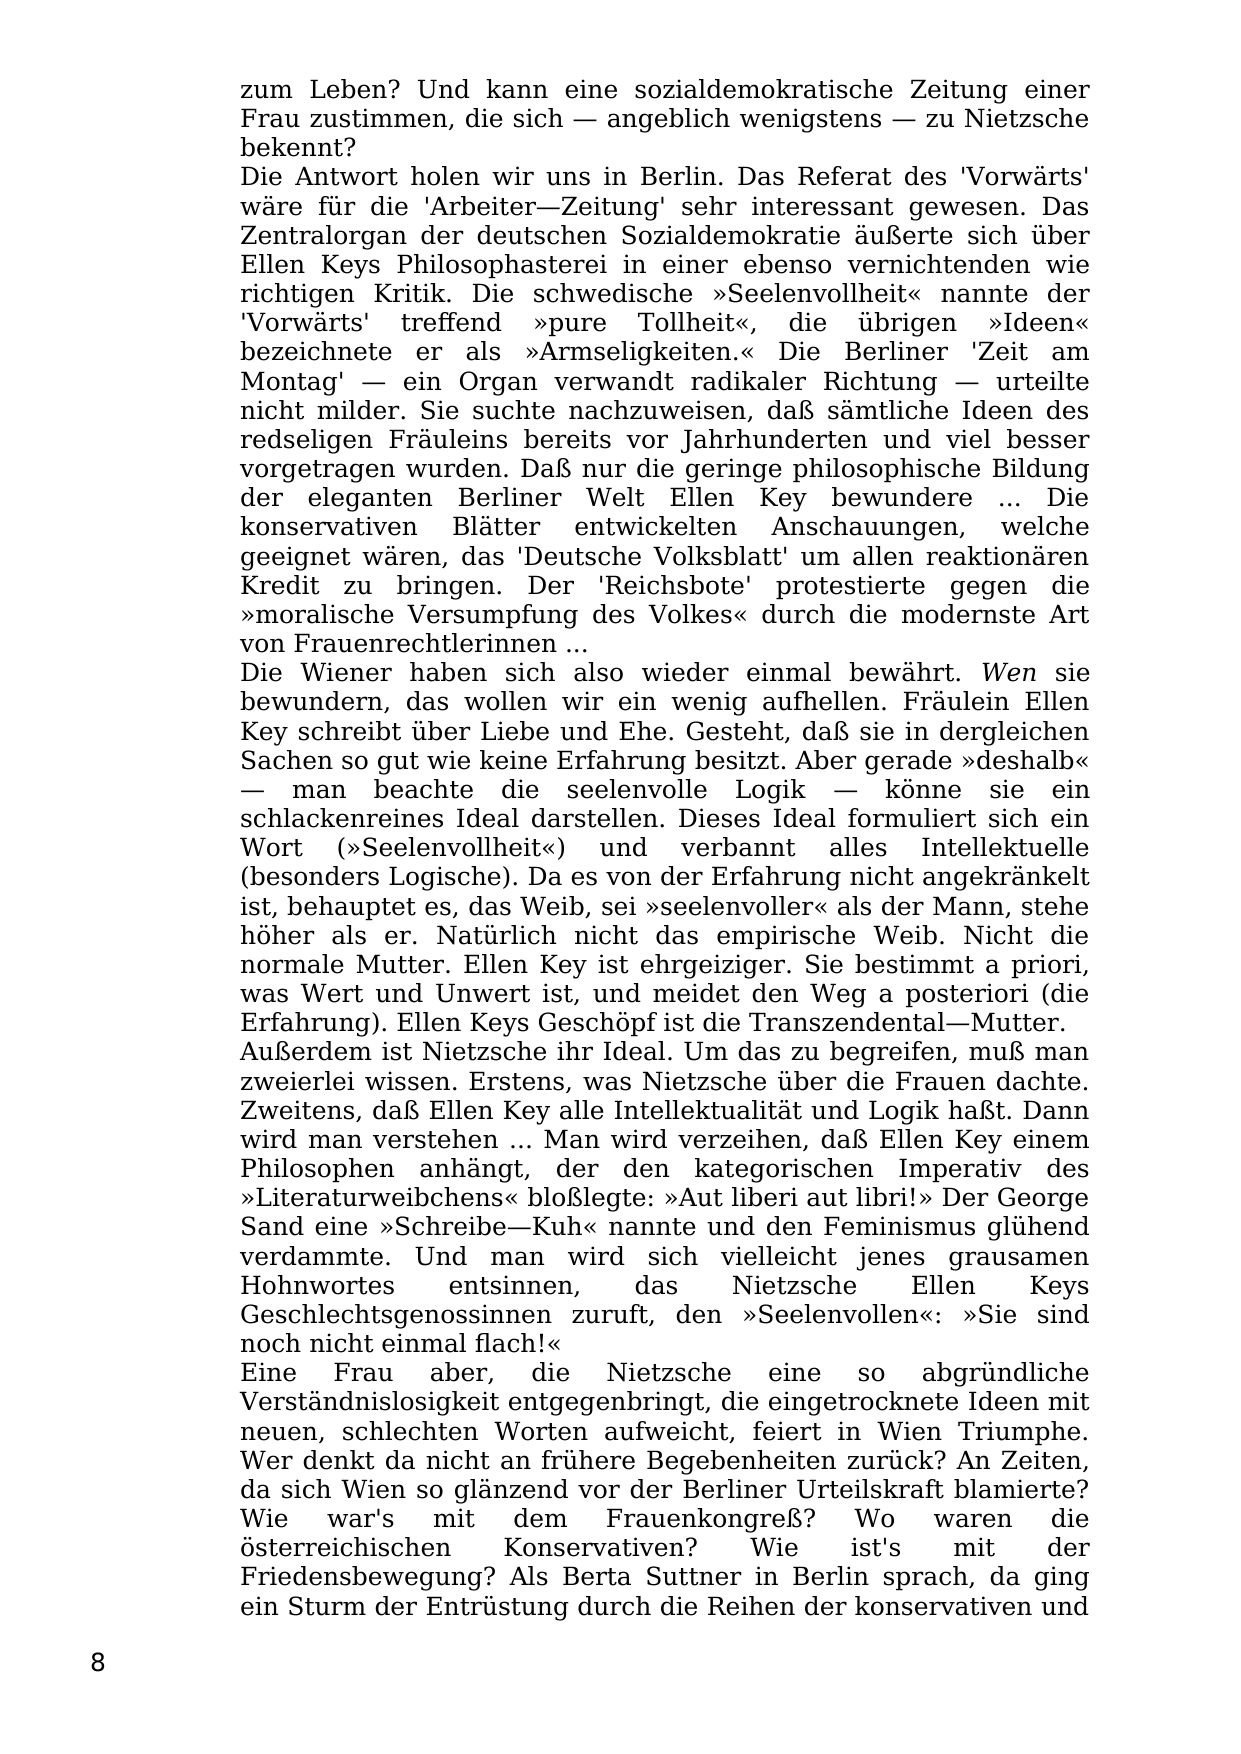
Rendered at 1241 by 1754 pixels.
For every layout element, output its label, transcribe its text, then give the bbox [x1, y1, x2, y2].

text Eine Frau aber, die Nietzsche eine so abgründliche Verständnislosigkeit entgegenbringt, die eingetrocknete Ideen mit neuen, schlechten Worten aufweicht, feiert in Wien Triumphe. Wer denkt da nicht an frühere Begebenheiten zurück? An Zeiten, da sich Wien so glänzend vor der Berliner Urteilskraft blamierte? Wie war's mit dem Frauenkongreß? Wo waren die österreichischen Konservativen? Wie ist's mit der Friedensbewegung? Als Berta Suttner in Berlin sprach, da ging ein Sturm der Entrüstung durch die Reihen der konservativen und [240, 1358, 1091, 1621]
text Die Antwort holen wir uns in Berlin. Das Referat des 'Vorwärts' wäre für die 'Arbeiter—Zeitung' sehr interessant gewesen. Das Zentralorgan der deutschen Sozialdemokratie äußerte sich über Ellen Keys Philosophasterei in einer ebenso vernichtenden wie richtigen Kritik. Die schwedische »Seelenvollheit« nannte der 'Vorwärts' treffend »pure Tollheit«, die übrigen »Ideen« bezeichnete er als »Armseligkeiten.« Die Berliner 'Zeit am Montag' — ein Organ verwandt radikaler Richtung — urteilte nicht milder. Sie suchte nachzuweisen, daß sämtliche Ideen des redseligen Fräuleins bereits vor Jahrhunderten und viel besser vorgetragen wurden. Daß nur die geringe philosophische Bildung der eleganten Berliner Welt Ellen Key bewundere ... Die konservativen Blätter entwickelten Anschauungen, welche geeignet wären, das 'Deutsche Volksblatt' um allen reaktionären Kredit zu bringen. Der 'Reichsbote' protestierte gegen die »moralische Versumpfung des Volkes« durch die modernste Art von Frauenrechtlerinnen ... [240, 162, 1091, 658]
text zum Leben? Und kann eine sozialdemokratische Zeitung einer Frau zustimmen, die sich — angeblich wenigstens — zu Nietzsche bekennt? [240, 75, 1091, 162]
text Die Wiener haben sich also wieder einmal bewährt. Wen sie bewundern, das wollen wir ein wenig aufhellen. Fräulein Ellen Key schreibt über Liebe und Ehe. Gesteht, daß sie in dergleichen Sachen so gut wie keine Erfahrung besitzt. Aber gerade »deshalb« — man beachte die seelenvolle Logik — könne sie ein schlackenreines Ideal darstellen. Dieses Ideal formuliert sich ein Wort (»Seelenvollheit«) und verbannt alles Intellektuelle (besonders Logische). Da es von der Erfahrung nicht angekränkelt ist, behauptet es, das Weib, sei »seelenvoller« als der Mann, stehe höher als er. Natürlich nicht das empirische Weib. Nicht die normale Mutter. Ellen Key ist ehrgeiziger. Sie bestimmt a priori, was Wert und Unwert ist, und meidet den Weg a posteriori (die Erfahrung). Ellen Keys Geschöpf ist die Transzendental—Mutter. [240, 658, 1091, 1037]
text Außerdem ist Nietzsche ihr Ideal. Um das zu begreifen, muß man zweierlei wissen. Erstens, was Nietzsche über die Frauen dachte. Zweitens, daß Ellen Key alle Intellektualität und Logik haßt. Dann wird man verstehen ... Man wird verzeihen, daß Ellen Key einem Philosophen anhängt, der den kategorischen Imperativ des »Literaturweibchens« bloßlegte: »Aut liberi aut libri!» Der George Sand eine »Schreibe—Kuh« nannte und den Feminismus glühend verdammte. Und man wird sich vielleicht jenes grausamen Hohnwortes entsinnen, das Nietzsche Ellen Keys Geschlechtsgenossinnen zuruft, den »Seelenvollen«: »Sie sind noch nicht einmal flach!« [240, 1037, 1091, 1358]
